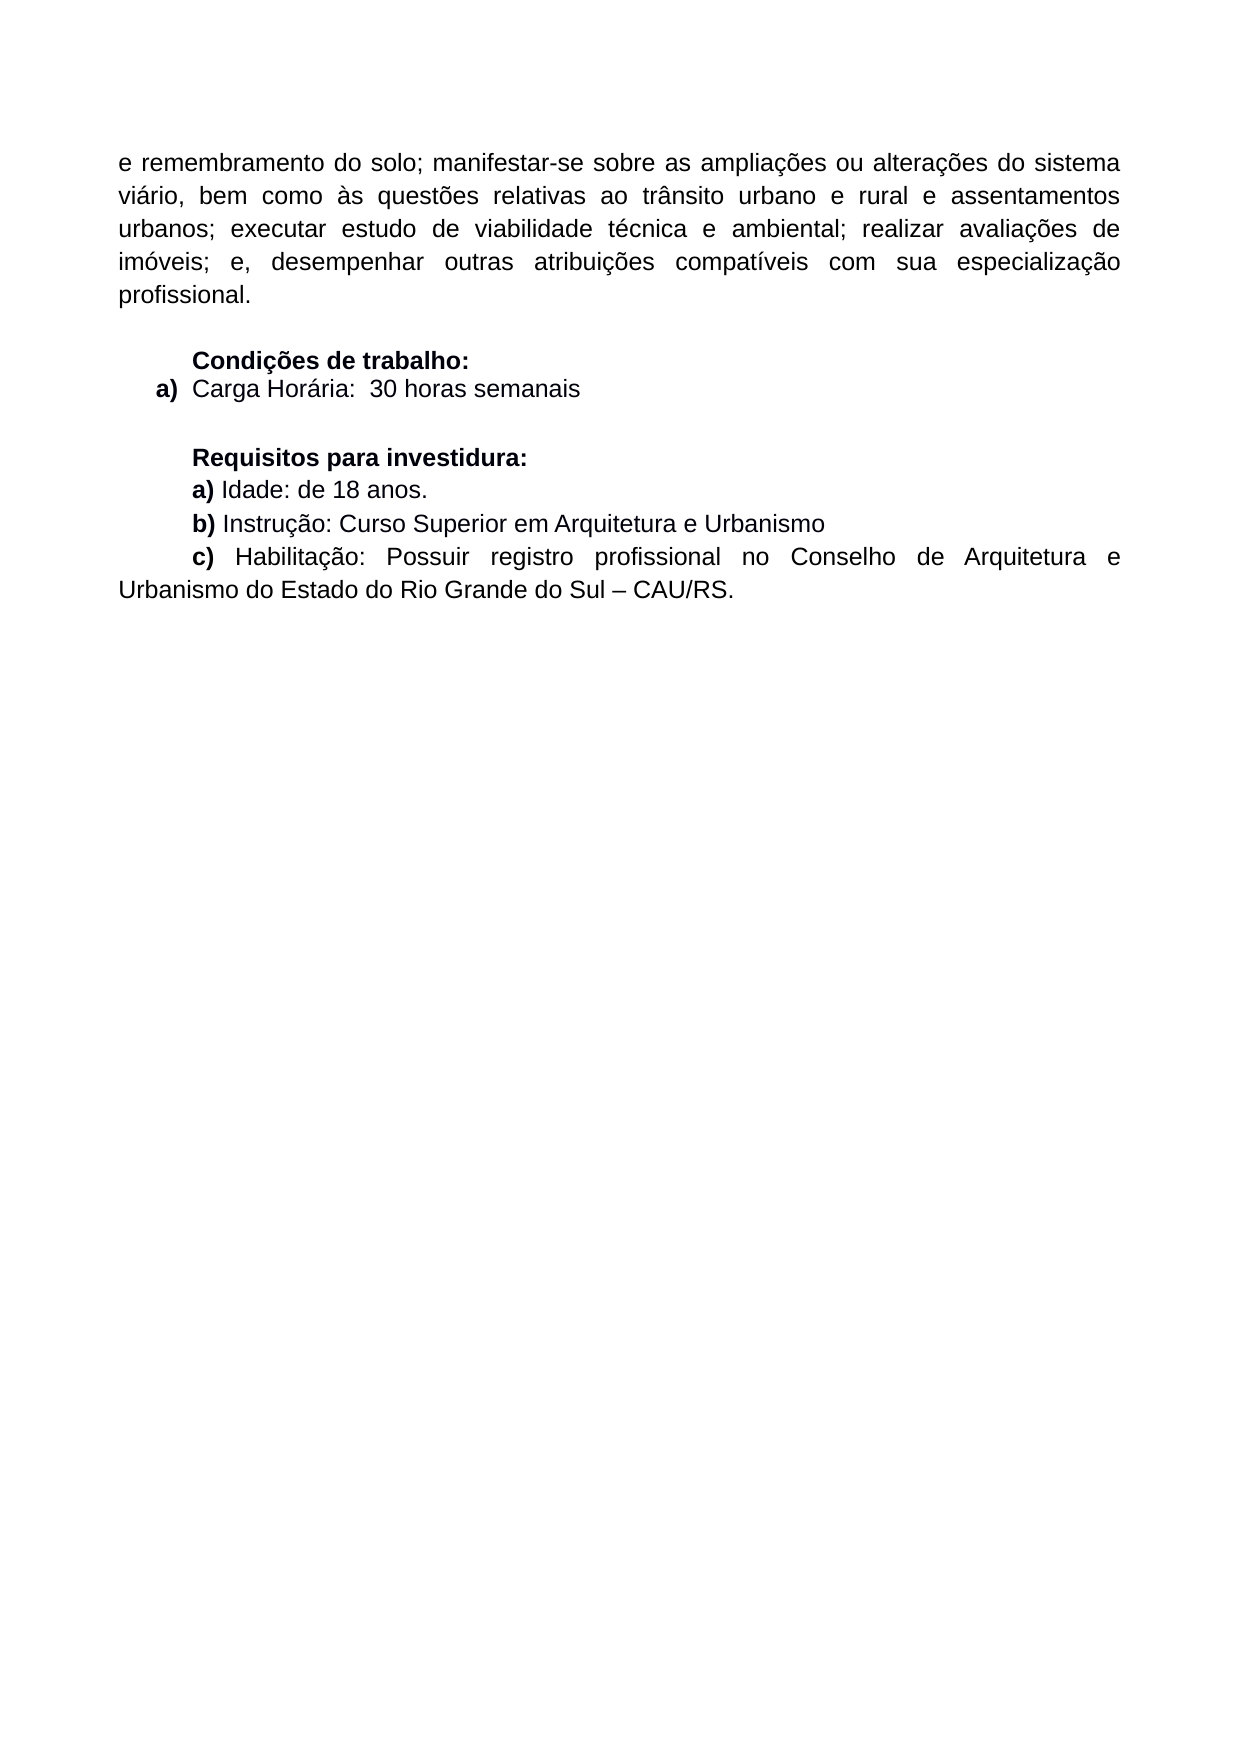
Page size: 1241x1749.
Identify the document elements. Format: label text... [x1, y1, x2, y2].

text Requisitos para investidura: [118, 442, 1122, 471]
text a) Idade: de 18 anos. [118, 476, 1122, 504]
text Condições de trabalho: [118, 346, 1122, 374]
text c) Habilitação: Possuir registro profissional no Conselho de Arquitetura e Urbanismo do Estado do Rio Grande do Sul – CAU/RS. [118, 542, 1122, 603]
text e remembramento do solo; manifestar-se sobre as ampliações ou alterações do sistema viário, bem como às questões relativas ao trânsito urbano e rural e assentamentos urbanos; executar estudo de viabilidade técnica e ambiental; realizar avaliações de imóveis; e, desempenhar outras atribuições compatíveis com sua especialização profissional. [118, 148, 1122, 308]
list Carga Horária: 30 horas semanais [156, 374, 1122, 403]
text b) Instrução: Curso Superior em Arquitetura e Urbanismo [118, 508, 1122, 537]
